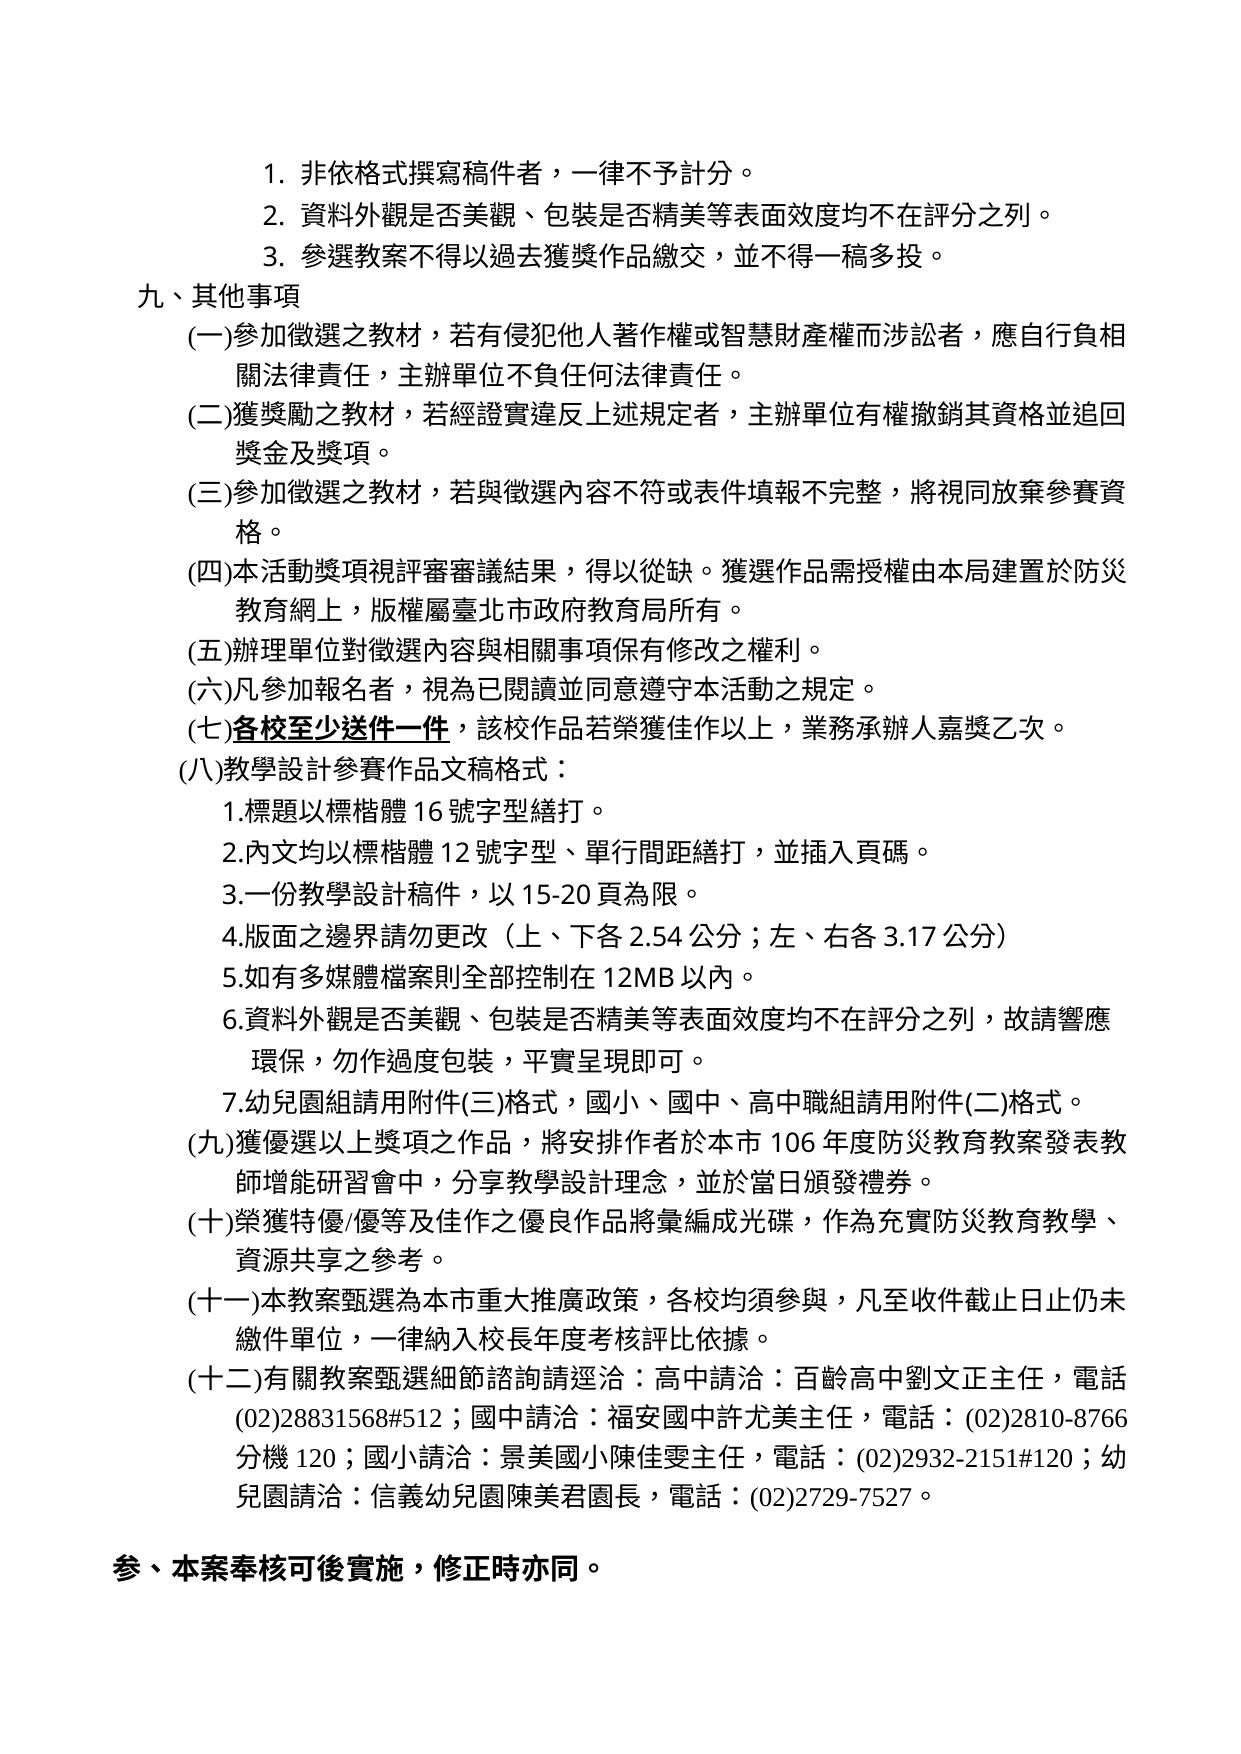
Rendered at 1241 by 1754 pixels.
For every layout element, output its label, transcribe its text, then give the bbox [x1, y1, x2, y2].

text 6.資料外觀是否美觀、包裝是否精美等表面效度均不在評分之列，故請響應環保，勿作過度包裝，平實呈現即可。 [222, 996, 1128, 1079]
text 5.如有多媒體檔案則全部控制在12MB以內。 [222, 954, 1128, 996]
text (六)凡參加報名者，視為已閱讀並同意遵守本活動之規定。 [187, 668, 1128, 707]
list 資料外觀是否美觀、包裝是否精美等表面效度均不在評分之列。 [262, 192, 1128, 233]
text 3.一份教學設計稿件，以15-20頁為限。 [222, 871, 1128, 913]
text (八)教學設計參賽作品文稿格式： [172, 746, 1128, 788]
text (二)獲獎勵之教材，若經證實違反上述規定者，主辦單位有權撤銷其資格並追回獎金及獎項。 [187, 393, 1128, 471]
text 1.標題以標楷體16號字型繕打。 [222, 788, 1128, 829]
list 參選教案不得以過去獲獎作品繳交，並不得一稿多投。 [262, 233, 1128, 275]
text (三)參加徵選之教材，若與徵選內容不符或表件填報不完整，將視同放棄參賽資格。 [187, 471, 1128, 550]
text (一)參加徵選之教材，若有侵犯他人著作權或智慧財產權而涉訟者，應自行負相關法律責任，主辦單位不負任何法律責任。 [187, 314, 1128, 393]
list 非依格式撰寫稿件者，一律不予計分。 [262, 150, 1128, 192]
text 九、其他事項 [137, 275, 1128, 314]
text 4.版面之邊界請勿更改（上、下各2.54公分；左、右各3.17公分） [222, 913, 1128, 954]
text (十)榮獲特優/優等及佳作之優良作品將彙編成光碟，作為充實防災教育教學、資源共享之參考。 [187, 1200, 1128, 1278]
text (五)辦理單位對徵選內容與相關事項保有修改之權利。 [187, 628, 1128, 668]
text (十一)本教案甄選為本市重大推廣政策，各校均須參與，凡至收件截止日止仍未繳件單位，一律納入校長年度考核評比依據。 [187, 1278, 1128, 1357]
text (十二)有關教案甄選細節諮詢請逕洽：高中請洽：百齡高中劉文正主任，電話(02)28831568#512；國中請洽：福安國中許尤美主任，電話：(02)2810-8766分機120；國小請洽：景美國小陳佳雯主任，電話：(02)2932-2151#120；幼兒園請洽：信義幼兒園陳美君園長，電話：(02)2729-7527。 [187, 1357, 1128, 1514]
text (九)獲優選以上獎項之作品，將安排作者於本市106年度防災教育教案發表教師增能研習會中，分享教學設計理念，並於當日頒發禮券。 [187, 1121, 1128, 1200]
text 2.內文均以標楷體12號字型、單行間距繕打，並插入頁碼。 [222, 829, 1128, 871]
text 7.幼兒園組請用附件(三)格式，國小、國中、高中職組請用附件(二)格式。 [222, 1079, 1128, 1121]
text (七)各校至少送件一件，該校作品若榮獲佳作以上，業務承辦人嘉獎乙次。 [187, 707, 1128, 746]
text (四)本活動獎項視評審審議結果，得以從缺。獲選作品需授權由本局建置於防災教育網上，版權屬臺北市政府教育局所有。 [187, 550, 1128, 628]
text 参、本案奉核可後實施，修正時亦同。 [112, 1545, 1128, 1587]
